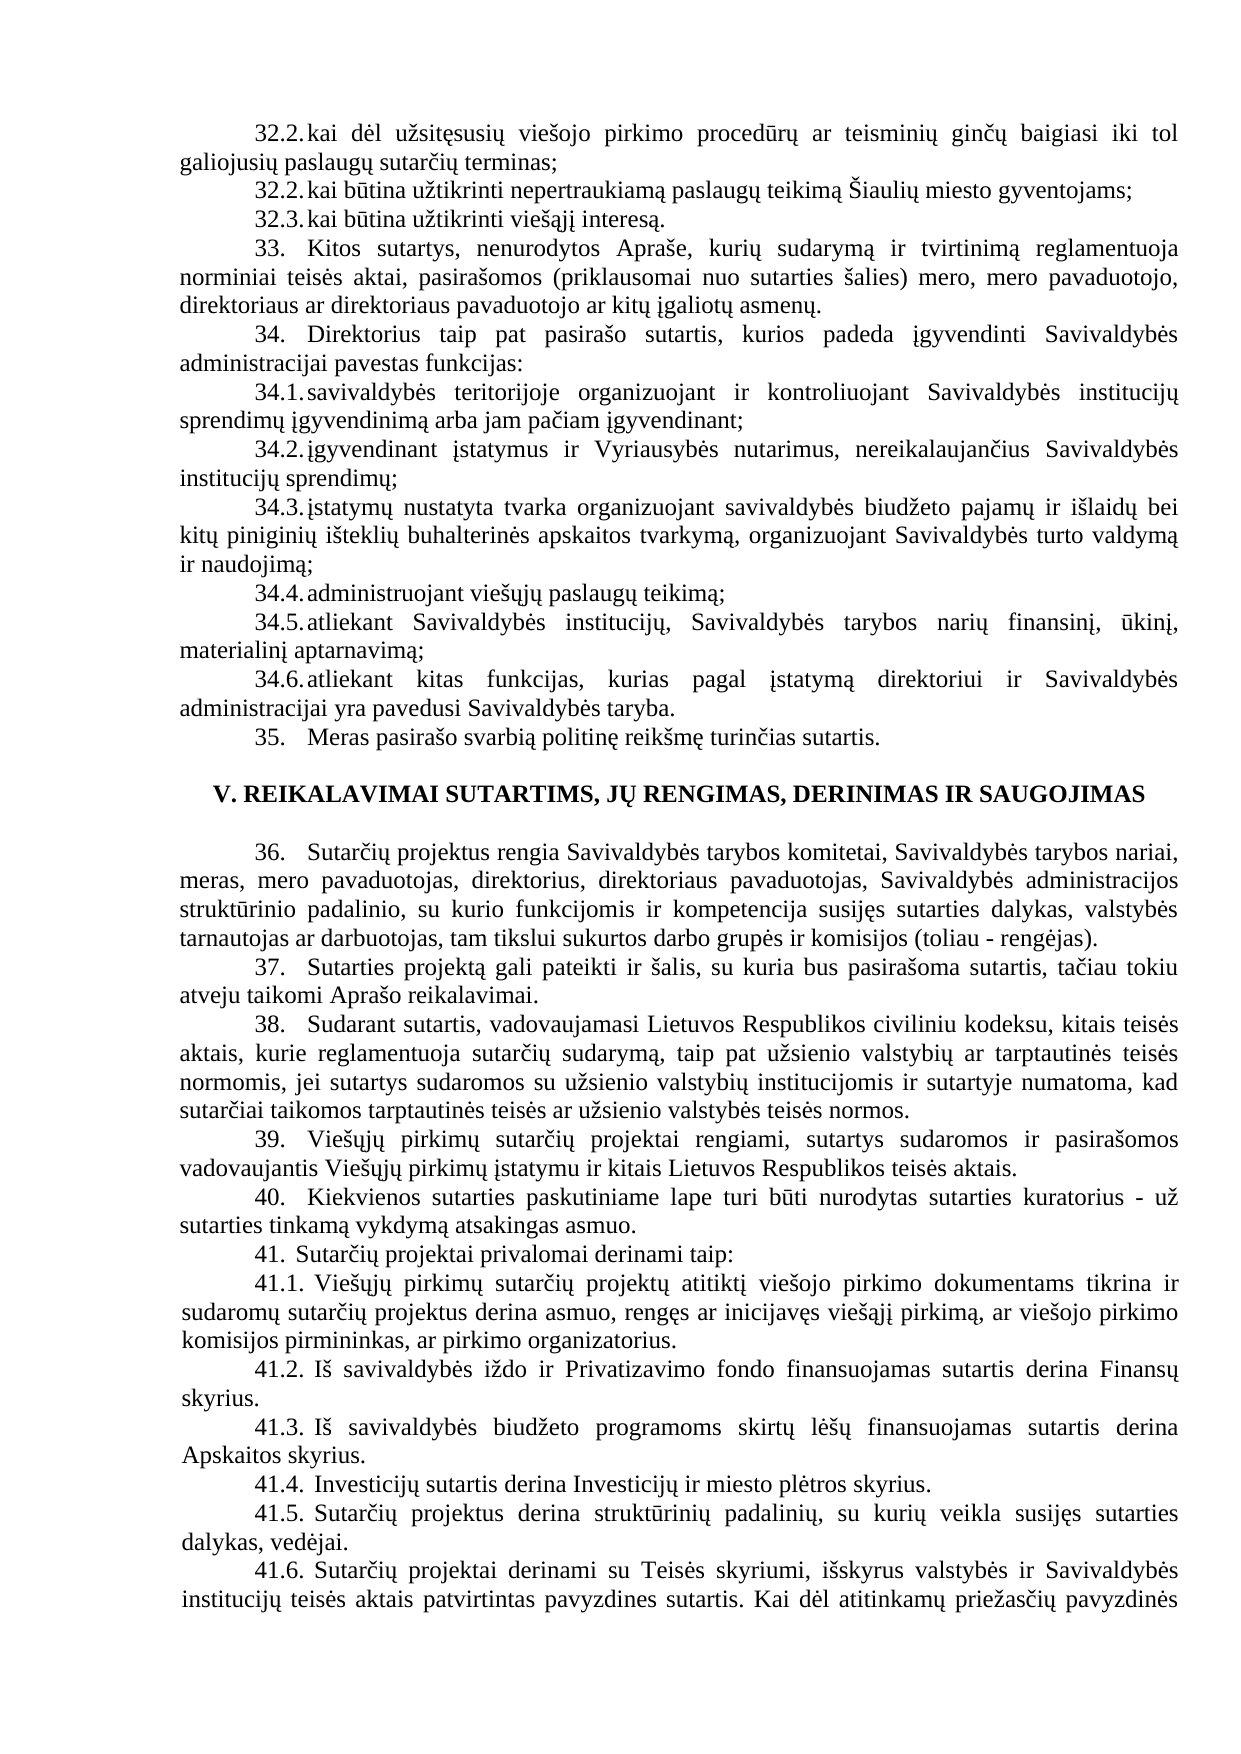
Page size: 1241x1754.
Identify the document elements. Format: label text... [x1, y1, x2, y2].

text 41.4. Investicijų sutartis derina Investicijų ir miesto plėtros skyrius. [181, 1469, 1181, 1498]
text 32.3. kai būtina užtikrinti viešąjį interesą. [179, 204, 1181, 233]
text 34.6. atliekant kitas funkcijas, kurias pagal įstatymą direktoriui ir Savivaldybės administracijai yra pavedusi Savivaldybės taryba. [179, 664, 1179, 722]
text 34.5. atliekant Savivaldybės institucijų, Savivaldybės tarybos narių finansinį, ūkinį, materialinį aptarnavimą; [179, 607, 1179, 664]
text 38. Sudarant sutartis, vadovaujamasi Lietuvos Respublikos civiliniu kodeksu, kitais teisės aktais, kurie reglamentuoja sutarčių sudarymą, taip pat užsienio valstybių ar tarptautinės teisės normomis, jei sutartys sudaromos su užsienio valstybių institucijomis ir sutartyje numatoma, kad sutarčiai taikomos tarptautinės teisės ar užsienio valstybės teisės normos. [179, 1009, 1179, 1124]
text 32.2. kai būtina užtikrinti nepertraukiamą paslaugų teikimą Šiaulių miesto gyventojams; [179, 176, 1181, 204]
text 34.3. įstatymų nustatyta tvarka organizuojant savivaldybės biudžeto pajamų ir išlaidų bei kitų piniginių išteklių buhalterinės apskaitos tvarkymą, organizuojant Savivaldybės turto valdymą ir naudojimą; [179, 492, 1179, 578]
text 41.5. Sutarčių projektus derina struktūrinių padalinių, su kurių veikla susijęs sutarties dalykas, vedėjai. [181, 1498, 1179, 1556]
text 36. Sutarčių projektus rengia Savivaldybės tarybos komitetai, Savivaldybės tarybos nariai, meras, mero pavaduotojas, direktorius, direktoriaus pavaduotojas, Savivaldybės administracijos struktūrinio padalinio, su kurio funkcijomis ir kompetencija susijęs sutarties dalykas, valstybės tarnautojas ar darbuotojas, tam tikslui sukurtos darbo grupės ir komisijos (toliau - rengėjas). [179, 837, 1179, 952]
text V. REIKALAVIMAI SUTARTIMS, JŲ RENGIMAS, DERINIMAS IR SAUGOJIMAS [177, 779, 1181, 808]
text 34.2. įgyvendinant įstatymus ir Vyriausybės nutarimus, nereikalaujančius Savivaldybės institucijų sprendimų; [179, 434, 1179, 492]
text 41. Sutarčių projektai privalomai derinami taip: [181, 1239, 1181, 1268]
text 41.3. Iš savivaldybės biudžeto programoms skirtų lėšų finansuojamas sutartis derina Apskaitos skyrius. [181, 1412, 1179, 1469]
text 41.1. Viešųjų pirkimų sutarčių projektų atitiktį viešojo pirkimo dokumentams tikrina ir sudaromų sutarčių projektus derina asmuo, rengęs ar inicijavęs viešąjį pirkimą, ar viešojo pirkimo komisijos pirmininkas, ar pirkimo organizatorius. [181, 1268, 1179, 1354]
text 41.2. Iš savivaldybės iždo ir Privatizavimo fondo finansuojamas sutartis derina Finansų skyrius. [181, 1354, 1179, 1412]
text 33. Kitos sutartys, nenurodytos Apraše, kurių sudarymą ir tvirtinimą reglamentuoja norminiai teisės aktai, pasirašomos (priklausomai nuo sutarties šalies) mero, mero pavaduotojo, direktoriaus ar direktoriaus pavaduotojo ar kitų įgaliotų asmenų. [179, 233, 1179, 319]
text 41.6. Sutarčių projektai derinami su Teisės skyriumi, išskyrus valstybės ir Savivaldybės institucijų teisės aktais patvirtintas pavyzdines sutartis. Kai dėl atitinkamų priežasčių pavyzdinės [181, 1556, 1179, 1613]
text 34.4. administruojant viešųjų paslaugų teikimą; [179, 578, 1181, 607]
text 34. Direktorius taip pat pasirašo sutartis, kurios padeda įgyvendinti Savivaldybės administracijai pavestas funkcijas: [179, 319, 1179, 377]
text 39. Viešųjų pirkimų sutarčių projektai rengiami, sutartys sudaromos ir pasirašomos vadovaujantis Viešųjų pirkimų įstatymu ir kitais Lietuvos Respublikos teisės aktais. [179, 1124, 1179, 1182]
text 35. Meras pasirašo svarbią politinę reikšmę turinčias sutartis. [179, 722, 1181, 751]
text 32.2. kai dėl užsitęsusių viešojo pirkimo procedūrų ar teisminių ginčų baigiasi iki tol galiojusių paslaugų sutarčių terminas; [179, 118, 1179, 176]
text 40. Kiekvienos sutarties paskutiniame lape turi būti nurodytas sutarties kuratorius - už sutarties tinkamą vykdymą atsakingas asmuo. [179, 1182, 1179, 1239]
text 37. Sutarties projektą gali pateikti ir šalis, su kuria bus pasirašoma sutartis, tačiau tokiu atveju taikomi Aprašo reikalavimai. [179, 952, 1179, 1009]
text 34.1. savivaldybės teritorijoje organizuojant ir kontroliuojant Savivaldybės institucijų sprendimų įgyvendinimą arba jam pačiam įgyvendinant; [179, 377, 1179, 434]
